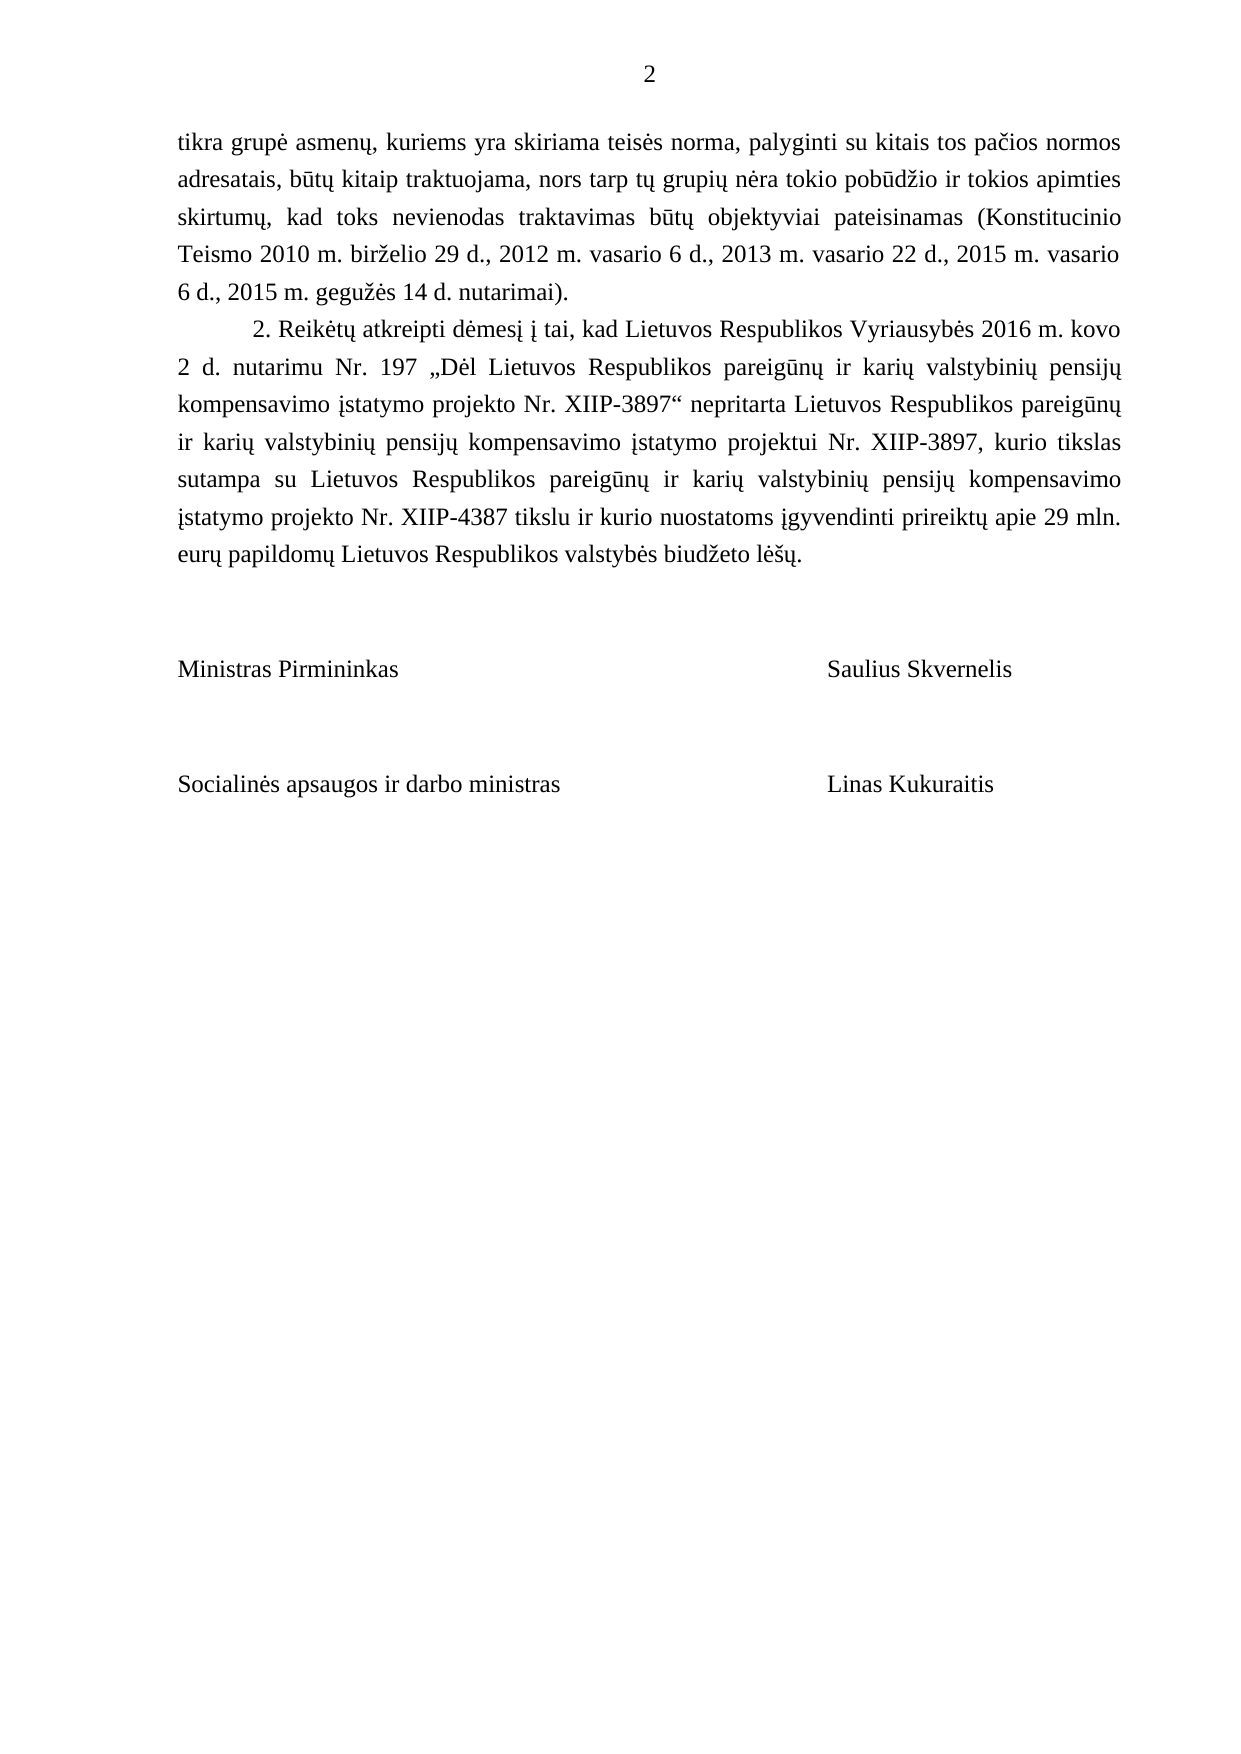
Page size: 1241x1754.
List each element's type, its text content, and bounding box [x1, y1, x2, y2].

text Ministras Pirmininkas Saulius Skvernelis [177, 654, 1122, 683]
text tikra grupė asmenų, kuriems yra skiriama teisės norma, palyginti su kitais tos pačios normos adresatais, būtų kitaip traktuojama, nors tarp tų grupių nėra tokio pobūdžio ir tokios apimties skirtumų, kad toks nevienodas traktavimas būtų objektyviai pateisinamas (Konstitucinio Teismo 2010 m. birželio 29 d., 2012 m. vasario 6 d., 2013 m. vasario 22 d., 2015 m. vasario 6 d., 2015 m. gegužės 14 d. nutarimai). [177, 118, 1122, 306]
text 2. Reikėtų atkreipti dėmesį į tai, kad Lietuvos Respublikos Vyriausybės 2016 m. kovo 2 d. nutarimu Nr. 197 „Dėl Lietuvos Respublikos pareigūnų ir karių valstybinių pensijų kompensavimo įstatymo projekto Nr. XIIP-3897“ nepritarta Lietuvos Respublikos pareigūnų ir karių valstybinių pensijų kompensavimo įstatymo projektui Nr. XIIP-3897, kurio tikslas sutampa su Lietuvos Respublikos pareigūnų ir karių valstybinių pensijų kompensavimo įstatymo projekto Nr. XIIP-4387 tikslu ir kurio nuostatoms įgyvendinti prireiktų apie 29 mln. eurų papildomų Lietuvos Respublikos valstybės biudžeto lėšų. [177, 306, 1122, 568]
text Socialinės apsaugos ir darbo ministras Linas Kukuraitis [177, 769, 1122, 798]
